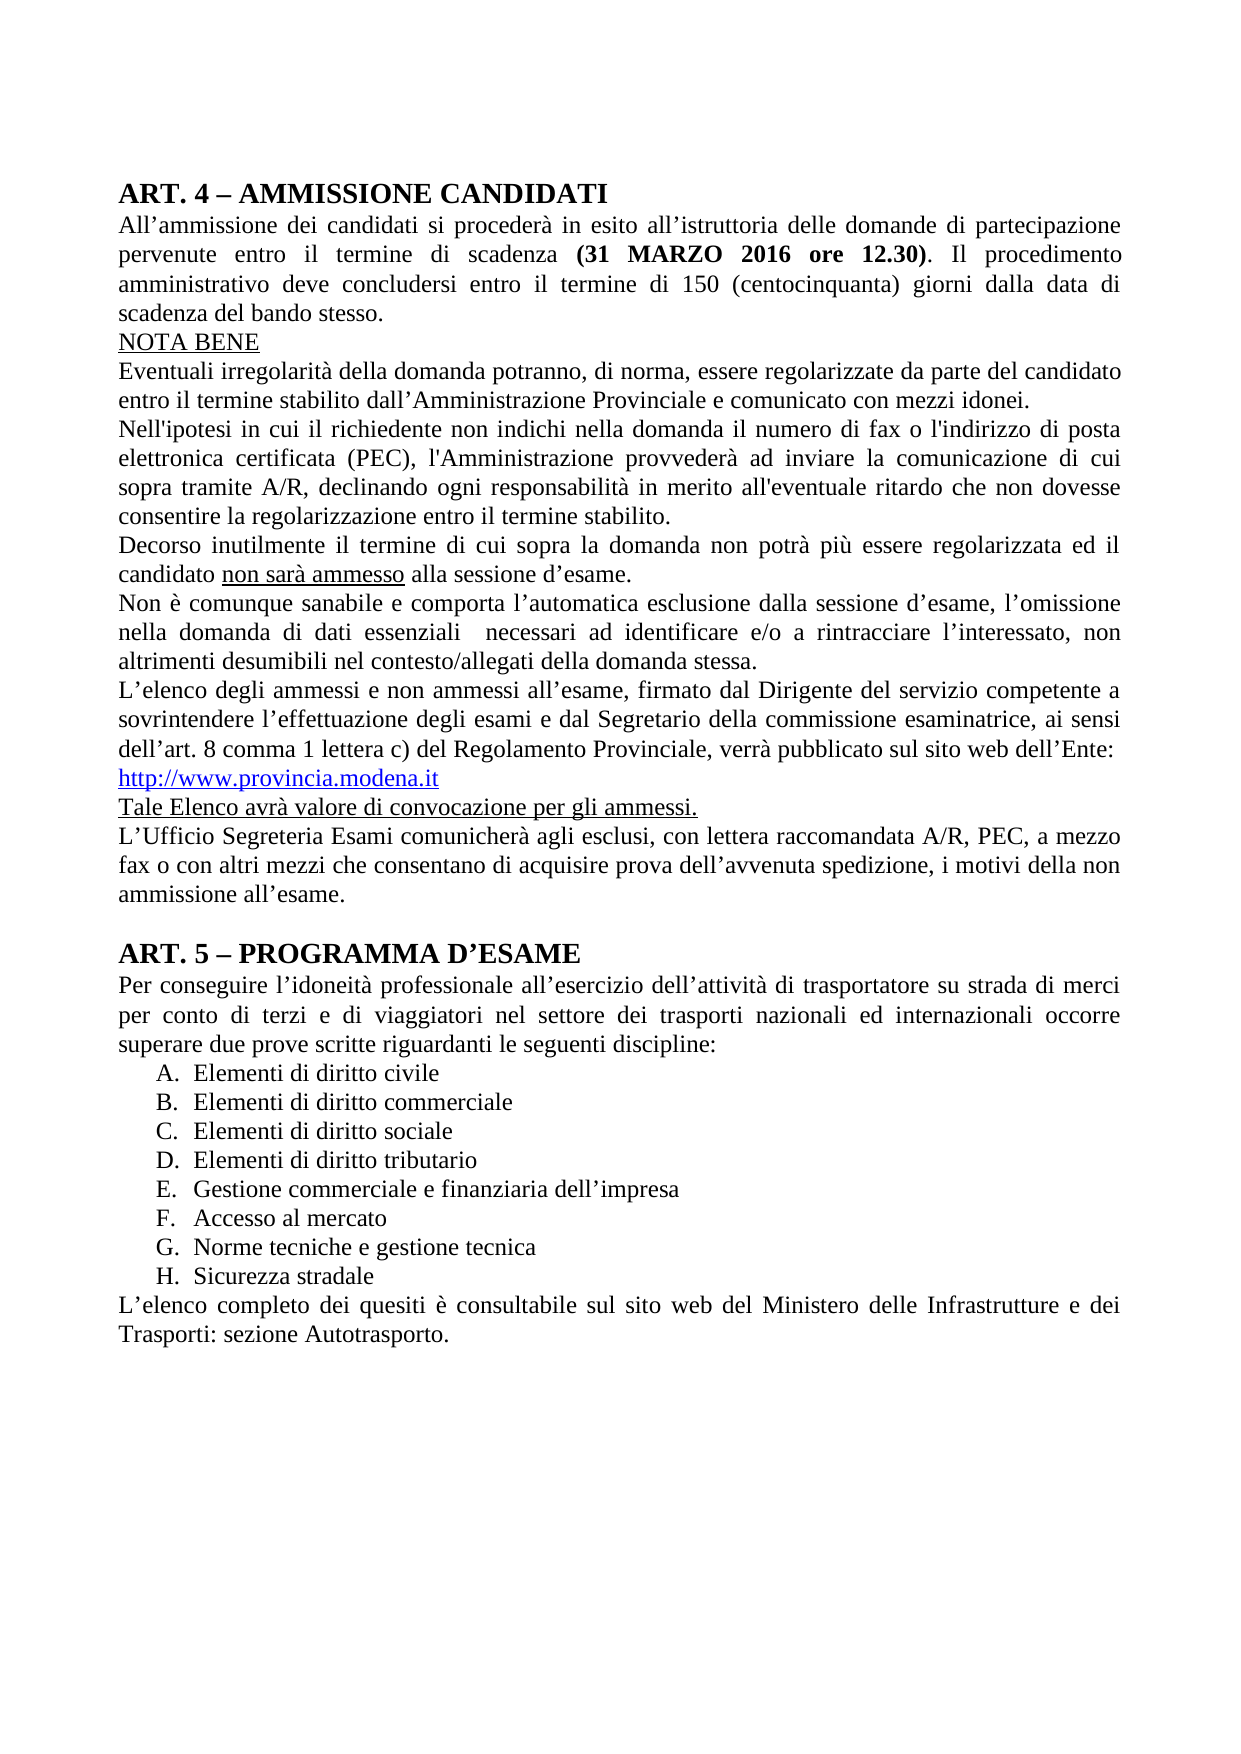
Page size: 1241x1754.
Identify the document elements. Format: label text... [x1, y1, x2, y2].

text Nell'ipotesi in cui il richiedente non indichi nella domanda il numero di fax o l'indirizzo di posta elettronica certificata (PEC), l'Amministrazione provvederà ad inviare la comunicazione di cui sopra tramite A/R, declinando ogni responsabilità in merito all'eventuale ritardo che non dovesse consentire la regolarizzazione entro il termine stabilito. [118, 414, 1122, 530]
text All’ammissione dei candidati si procederà in esito all’istruttoria delle domande di partecipazione pervenute entro il termine di scadenza (31 MARZO 2016 ore 12.30). Il procedimento amministrativo deve concludersi entro il termine di 150 (centocinquanta) giorni dalla data di scadenza del bando stesso. [118, 210, 1122, 327]
text Tale Elenco avrà valore di convocazione per gli ammessi. [118, 792, 1122, 821]
text Decorso inutilmente il termine di cui sopra la domanda non potrà più essere regolarizzata ed il candidato non sarà ammesso alla sessione d’esame. [118, 530, 1122, 588]
list Accesso al mercato [156, 1203, 1122, 1232]
list Elementi di diritto sociale [156, 1116, 1122, 1145]
list Norme tecniche e gestione tecnica [156, 1232, 1122, 1261]
list Elementi di diritto tributario [156, 1145, 1122, 1174]
subtitle ART. 5 – PROGRAMMA D’ESAME [118, 937, 1122, 970]
list Sicurezza stradale [156, 1261, 1122, 1290]
text Eventuali irregolarità della domanda potranno, di norma, essere regolarizzate da parte del candidato entro il termine stabilito dall’Amministrazione Provinciale e comunicato con mezzi idonei. [118, 356, 1122, 414]
text Non è comunque sanabile e comporta l’automatica esclusione dalla sessione d’esame, l’omissione nella domanda di dati essenziali necessari ad identificare e/o a rintracciare l’interessato, non altrimenti desumibili nel contesto/allegati della domanda stessa. [118, 588, 1122, 675]
text L’Ufficio Segreteria Esami comunicherà agli esclusi, con lettera raccomandata A/R, PEC, a mezzo fax o con altri mezzi che consentano di acquisire prova dell’avvenuta spedizione, i motivi della non ammissione all’esame. [118, 821, 1122, 908]
text NOTA BENE [118, 327, 1122, 356]
text Per conseguire l’idoneità professionale all’esercizio dell’attività di trasportatore su strada di merci per conto di terzi e di viaggiatori nel settore dei trasporti nazionali ed internazionali occorre superare due prove scritte riguardanti le seguenti discipline: [118, 970, 1122, 1058]
list Elementi di diritto commerciale [156, 1087, 1122, 1116]
text L’elenco degli ammessi e non ammessi all’esame, firmato dal Dirigente del servizio competente a sovrintendere l’effettuazione degli esami e dal Segretario della commissione esaminatrice, ai sensi dell’art. 8 comma 1 lettera c) del Regolamento Provinciale, verrà pubblicato sul sito web dell’Ente: [118, 675, 1122, 762]
list Elementi di diritto civile [156, 1058, 1122, 1087]
text L’elenco completo dei quesiti è consultabile sul sito web del Ministero delle Infrastrutture e dei Trasporti: sezione Autotrasporto. [118, 1290, 1122, 1348]
text http://www.provincia.modena.it [118, 762, 1122, 792]
list Gestione commerciale e finanziaria dell’impresa [156, 1174, 1122, 1203]
subtitle ART. 4 – AMMISSIONE CANDIDATI [118, 177, 1122, 210]
